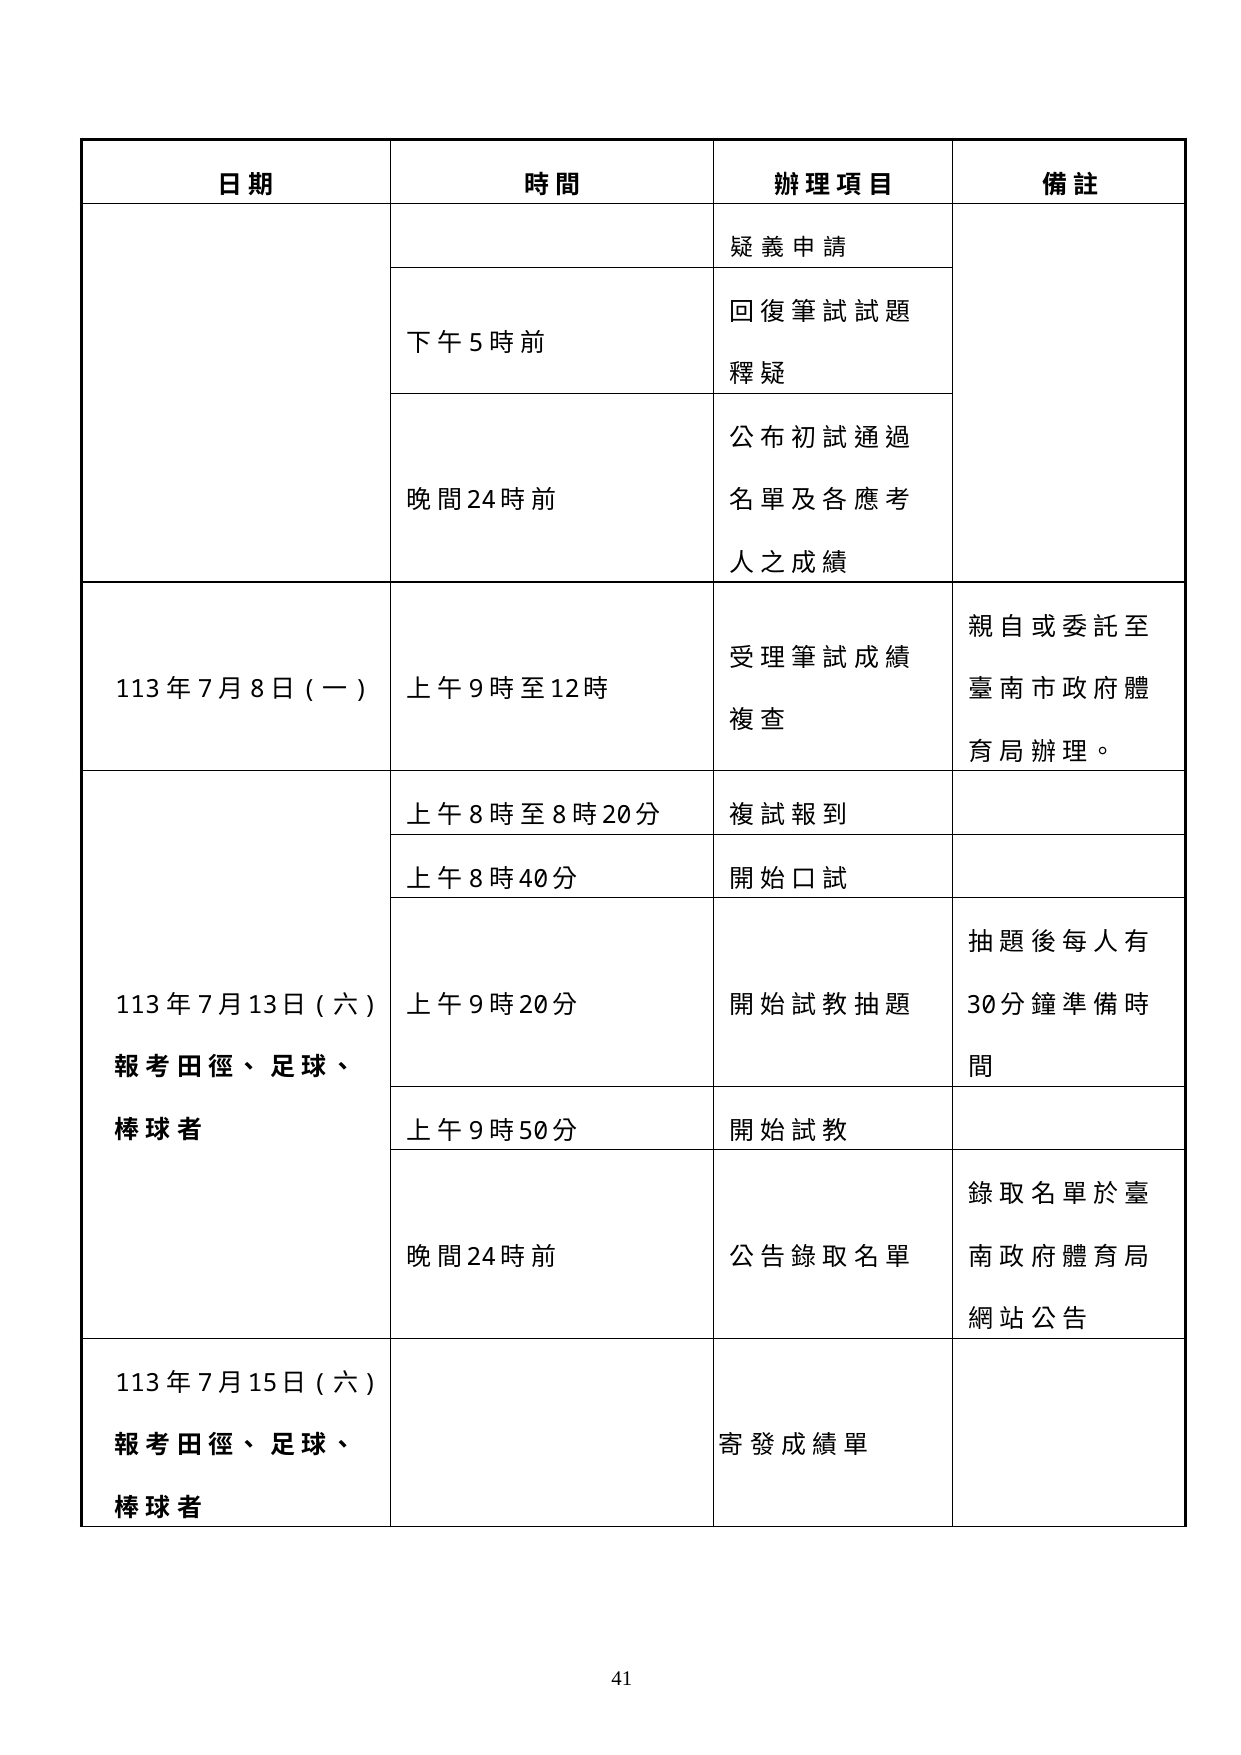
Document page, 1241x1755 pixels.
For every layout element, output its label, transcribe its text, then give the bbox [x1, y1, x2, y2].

table_cell 寄發成績單 [714, 1339, 952, 1526]
table_header 辦理項目 [714, 141, 952, 203]
table_cell [953, 835, 1184, 897]
table_cell [391, 1339, 713, 1526]
table_cell 疑義申請 [714, 204, 952, 267]
table_cell [953, 1087, 1184, 1149]
table_cell 113年7月8日(一) [83, 583, 390, 770]
table_cell 受理筆試成績複查 [714, 583, 952, 770]
table_cell 抽題後每人有30分鐘準備時間 [953, 898, 1184, 1086]
table_cell [83, 204, 390, 581]
table_cell [391, 204, 713, 267]
table_header 時間 [391, 141, 713, 203]
table_cell 113年7月15日(六) 報考田徑、足球、棒球者 [83, 1339, 390, 1526]
table_cell 晚間24時前 [391, 394, 713, 581]
table_cell 上午9時至12時 [391, 583, 713, 770]
table_cell 晚間24時前 [391, 1150, 713, 1338]
table_cell 上午8時至8時20分 [391, 771, 713, 833]
table_cell 下午5時前 [391, 268, 713, 393]
table_cell [953, 204, 1184, 581]
table_cell 回復筆試試題釋疑 [714, 268, 952, 393]
table_cell 開始口試 [714, 835, 952, 897]
table_cell [953, 771, 1184, 833]
table_cell 錄取名單於臺南政府體育局網站公告 [953, 1150, 1184, 1338]
table_cell [953, 1339, 1184, 1526]
table_cell 親自或委託至臺南市政府體育局辦理。 [953, 583, 1184, 770]
table_cell 開始試教 [714, 1087, 952, 1149]
table_cell 上午9時20分 [391, 898, 713, 1086]
table_cell 113年7月13日(六) 報考田徑、足球、棒球者 [83, 771, 390, 1338]
table_cell 複試報到 [714, 771, 952, 833]
table_cell 公布初試通過名單及各應考人之成績 [714, 394, 952, 581]
table_cell 上午9時50分 [391, 1087, 713, 1149]
table_header 日期 [83, 141, 390, 203]
table_cell 上午8時40分 [391, 835, 713, 897]
table_header 備註 [953, 141, 1184, 203]
table_cell 公告錄取名單 [714, 1150, 952, 1338]
table_cell 開始試教抽題 [714, 898, 952, 1086]
